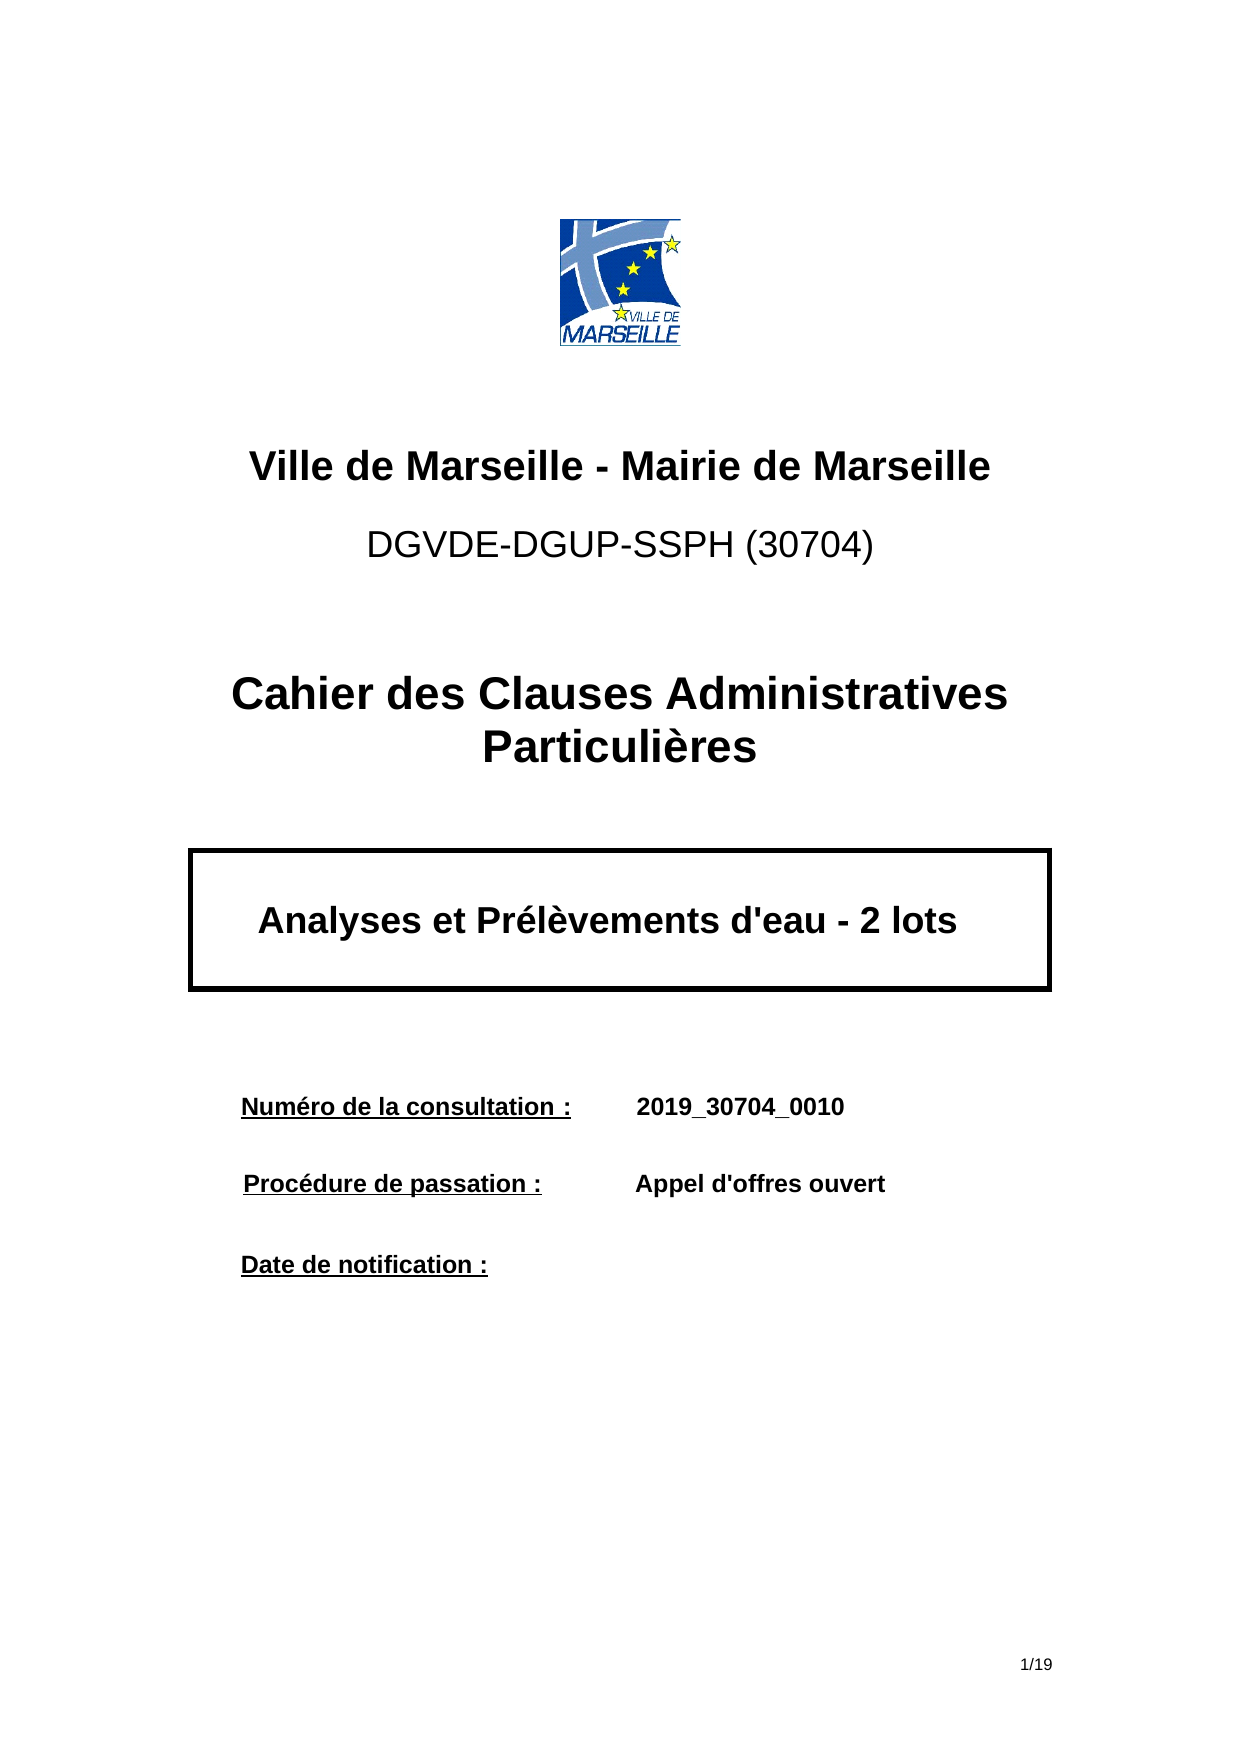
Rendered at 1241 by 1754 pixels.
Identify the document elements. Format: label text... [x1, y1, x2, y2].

text Ville de Marseille - Mairie de Marseille [188, 441, 1052, 489]
text Procédure de passation : Appel d'offres ouvert [243, 1169, 1052, 1198]
text Date de notification : [241, 1251, 1052, 1279]
text Cahier des Clauses Administratives Particulières [188, 667, 1052, 772]
text Numéro de la consultation : 2019_30704_0010 [241, 1092, 1052, 1121]
text Analyses et Prélèvements d'eau - 2 lots [193, 891, 1047, 941]
text DGVDE-DGUP-SSPH (30704) [188, 523, 1052, 566]
